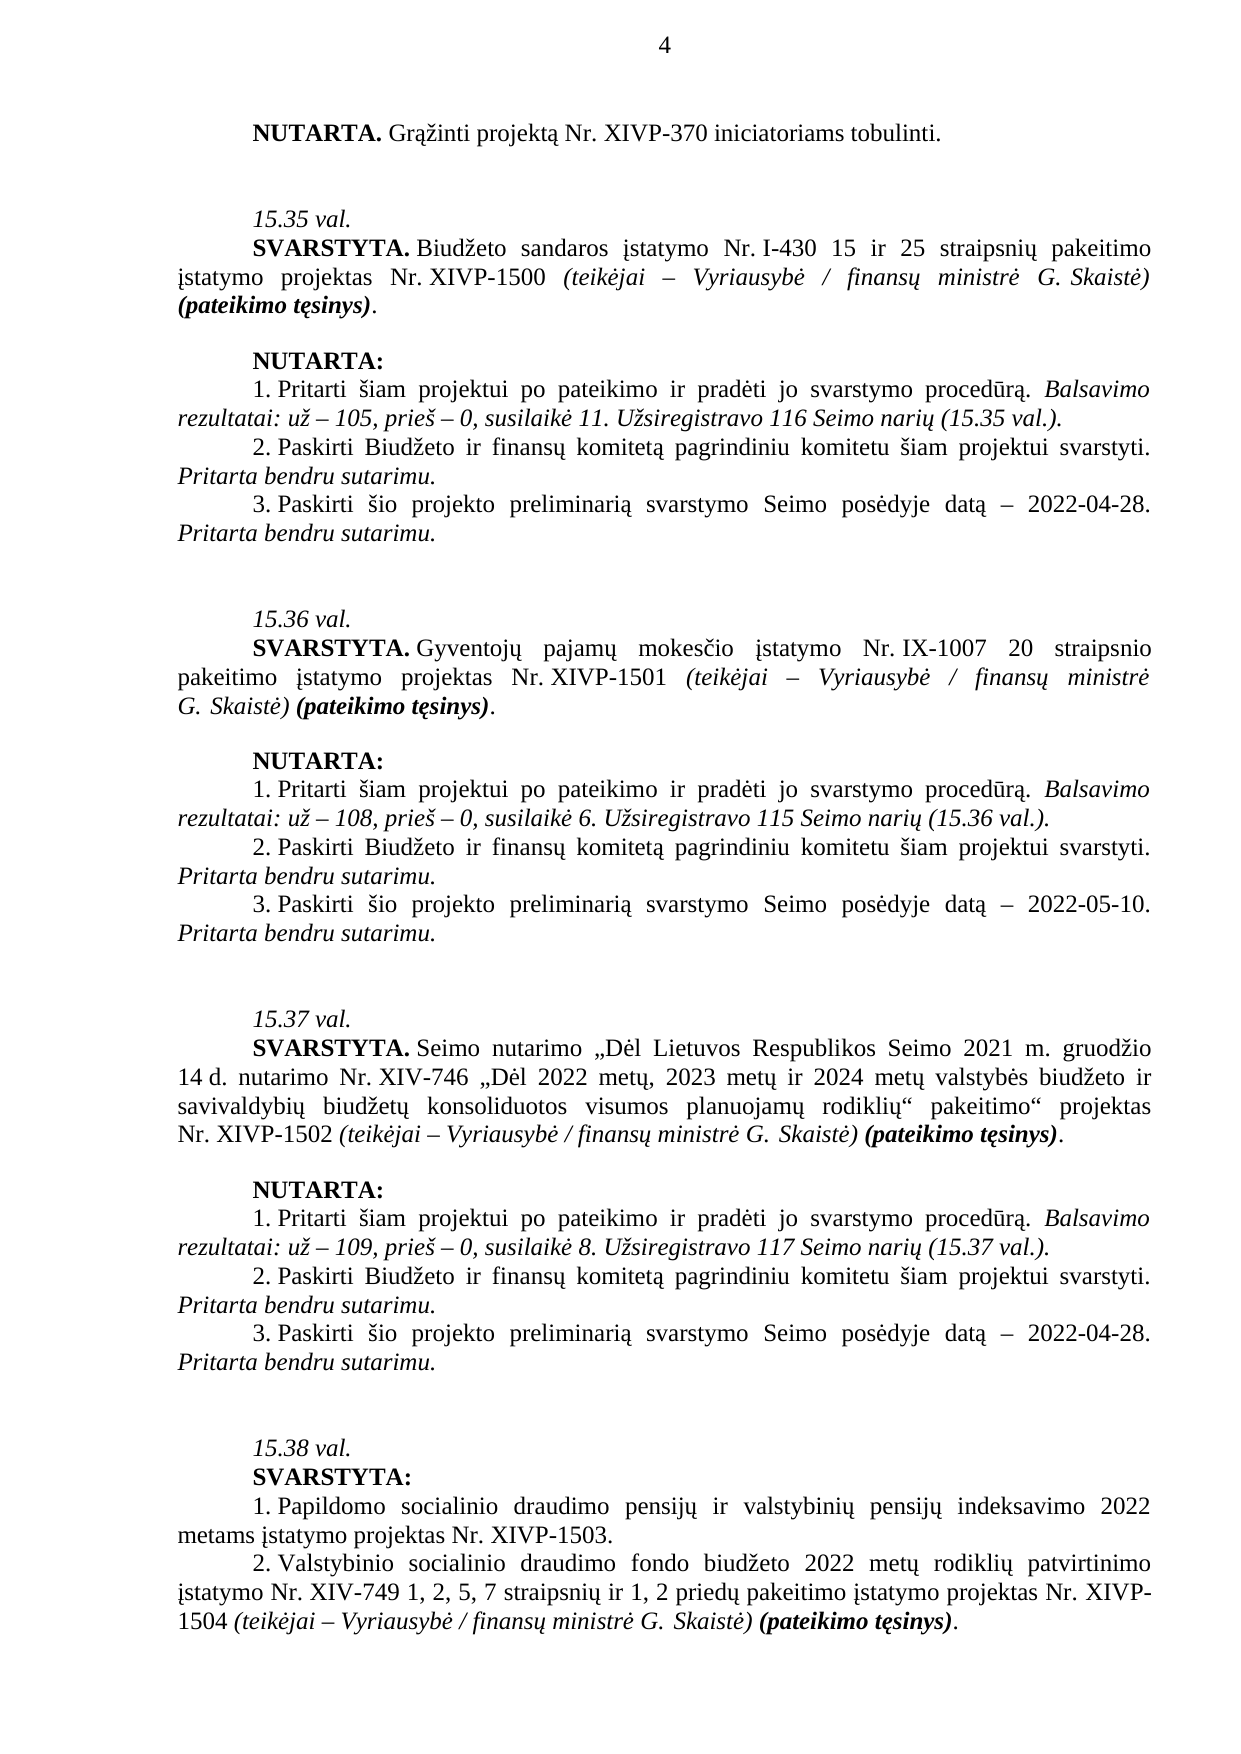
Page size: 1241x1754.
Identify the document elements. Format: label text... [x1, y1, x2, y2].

text NUTARTA: [177, 1175, 1152, 1203]
text 3. Paskirti šio projekto preliminarią svarstymo Seimo posėdyje datą – 2022-04-28. Pritarta bendru sutarimu. [177, 1318, 1152, 1376]
text 1. Pritarti šiam projektui po pateikimo ir pradėti jo svarstymo procedūrą. Balsavimo rezultatai: už – 105, prieš – 0, susilaikė 11. Užsiregistravo 116 Seimo narių (15.35 val.). [177, 374, 1152, 432]
text 3. Paskirti šio projekto preliminarią svarstymo Seimo posėdyje datą – 2022-05-10. Pritarta bendru sutarimu. [177, 889, 1152, 947]
text SVARSTYTA. Seimo nutarimo „Dėl Lietuvos Respublikos Seimo 2021 m. gruodžio 14 d. nutarimo Nr. XIV-746 „Dėl 2022 metų, 2023 metų ir 2024 metų valstybės biudžeto ir savivaldybių biudžetų konsoliduotos visumos planuojamų rodiklių“ pakeitimo“ projektas Nr. XIVP-1502 (teikėjai – Vyriausybė / finansų ministrė G. Skaistė) (pateikimo tęsinys). [177, 1033, 1152, 1148]
text SVARSTYTA. Gyventojų pajamų mokesčio įstatymo Nr. IX-1007 20 straipsnio pakeitimo įstatymo projektas Nr. XIVP-1501 (teikėjai – Vyriausybė / finansų ministrė G. Skaistė) (pateikimo tęsinys). [177, 633, 1152, 719]
text 15.36 val. [177, 604, 1152, 633]
text 15.35 val. [177, 204, 1152, 233]
text SVARSTYTA: [177, 1462, 1152, 1491]
text 2. Paskirti Biudžeto ir finansų komitetą pagrindiniu komitetu šiam projektui svarstyti. Pritarta bendru sutarimu. [177, 832, 1152, 889]
text 15.38 val. [177, 1433, 1152, 1462]
text 2. Paskirti Biudžeto ir finansų komitetą pagrindiniu komitetu šiam projektui svarstyti. Pritarta bendru sutarimu. [177, 1261, 1152, 1318]
text SVARSTYTA. Biudžeto sandaros įstatymo Nr. I-430 15 ir 25 straipsnių pakeitimo įstatymo projektas Nr. XIVP-1500 (teikėjai – Vyriausybė / finansų ministrė G. Skaistė) (pateikimo tęsinys). [177, 233, 1152, 319]
text NUTARTA: [177, 746, 1152, 774]
text 1. Pritarti šiam projektui po pateikimo ir pradėti jo svarstymo procedūrą. Balsavimo rezultatai: už – 108, prieš – 0, susilaikė 6. Užsiregistravo 115 Seimo narių (15.36 val.). [177, 774, 1152, 832]
text NUTARTA: [177, 346, 1152, 374]
text 2. Paskirti Biudžeto ir finansų komitetą pagrindiniu komitetu šiam projektui svarstyti. Pritarta bendru sutarimu. [177, 432, 1152, 489]
text 15.37 val. [177, 1004, 1152, 1033]
text 2. Valstybinio socialinio draudimo fondo biudžeto 2022 metų rodiklių patvirtinimo įstatymo Nr. XIV-749 1, 2, 5, 7 straipsnių ir 1, 2 priedų pakeitimo įstatymo projektas Nr. XIVP-1504 (teikėjai – Vyriausybė / finansų ministrė G. Skaistė) (pateikimo tęsinys). [177, 1548, 1152, 1635]
text NUTARTA. Grąžinti projektą Nr. XIVP-370 iniciatoriams tobulinti. [177, 118, 1152, 147]
text 3. Paskirti šio projekto preliminarią svarstymo Seimo posėdyje datą – 2022-04-28. Pritarta bendru sutarimu. [177, 489, 1152, 547]
text 1. Pritarti šiam projektui po pateikimo ir pradėti jo svarstymo procedūrą. Balsavimo rezultatai: už – 109, prieš – 0, susilaikė 8. Užsiregistravo 117 Seimo narių (15.37 val.). [177, 1203, 1152, 1261]
text 1. Papildomo socialinio draudimo pensijų ir valstybinių pensijų indeksavimo 2022 metams įstatymo projektas Nr. XIVP-1503. [177, 1491, 1152, 1548]
